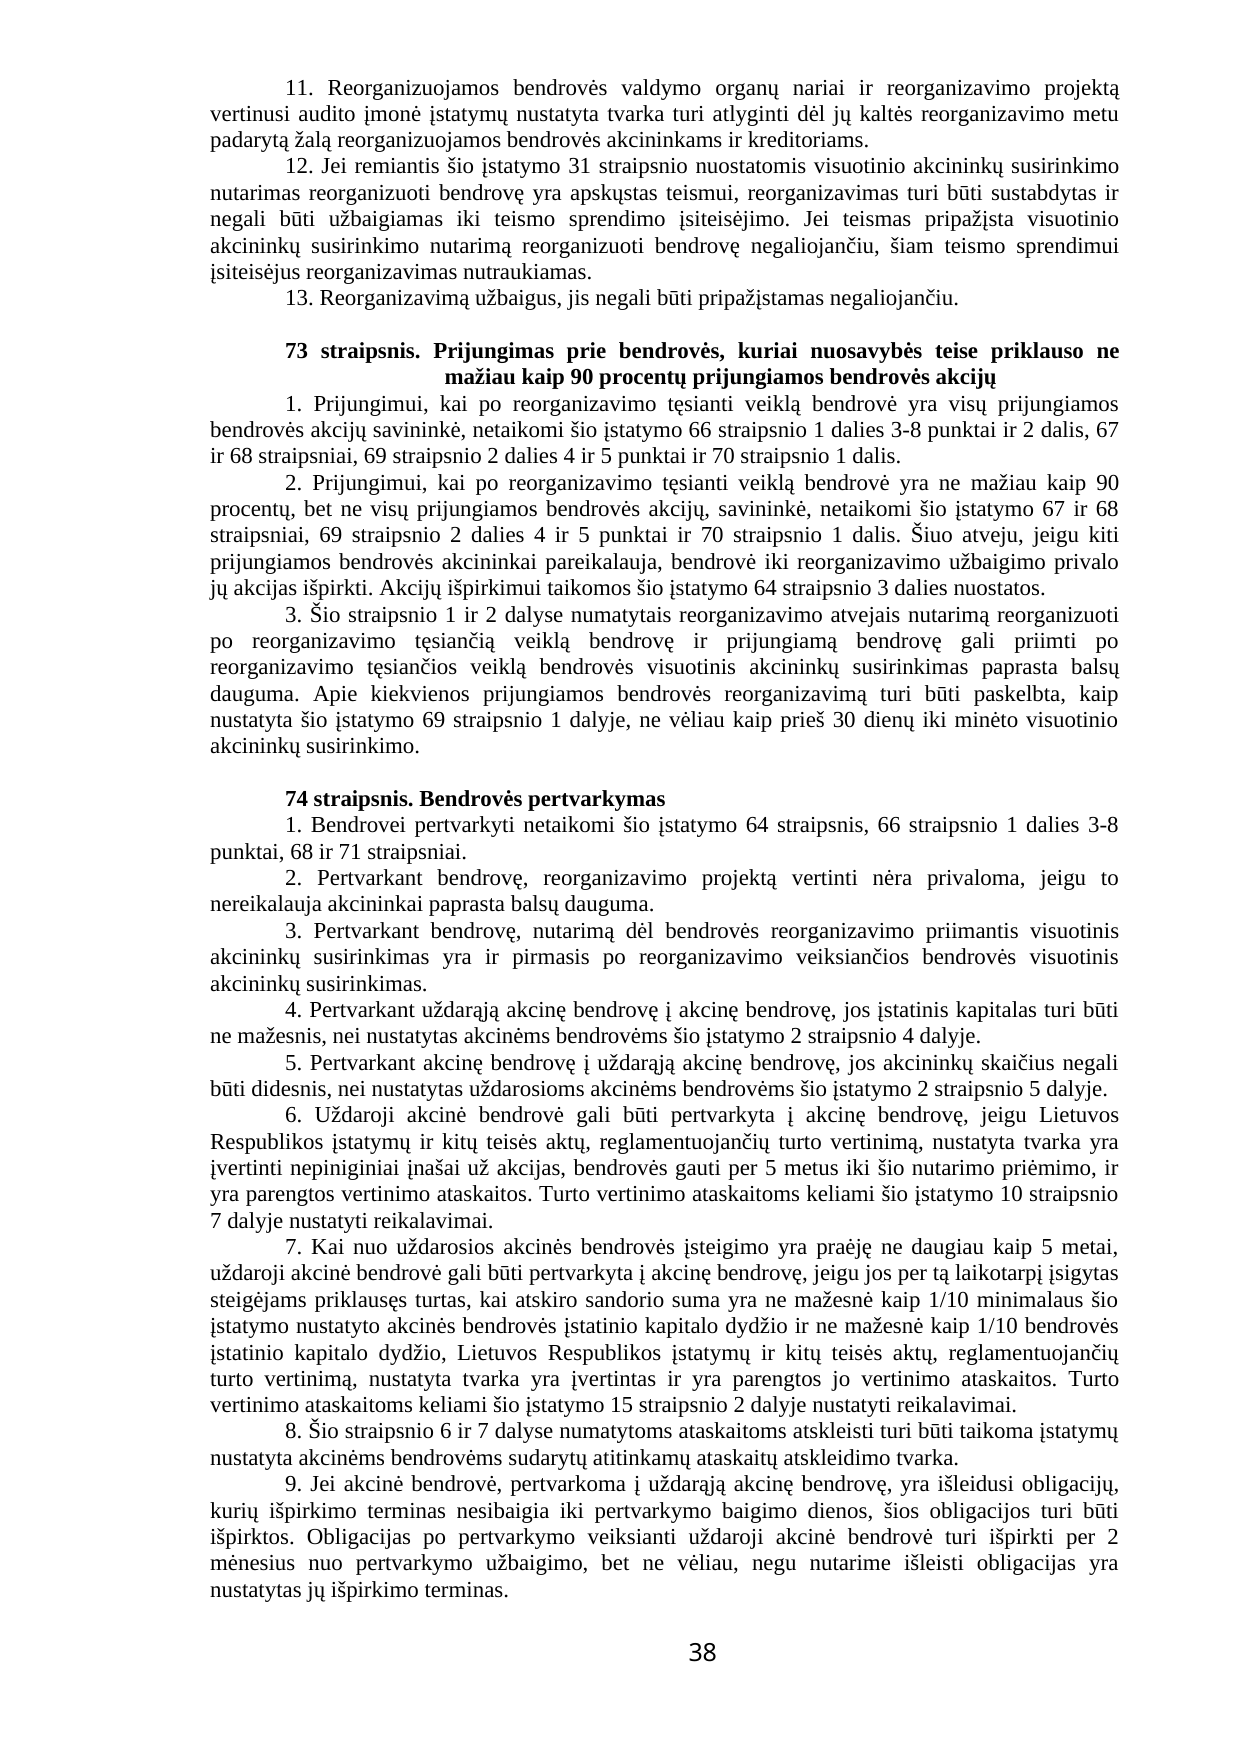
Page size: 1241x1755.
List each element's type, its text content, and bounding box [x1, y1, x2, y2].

text 13. Reorganizavimą užbaigus, jis negali būti pripažįstamas negaliojančiu. [210, 284, 1120, 311]
text 3. Pertvarkant bendrovę, nutarimą dėl bendrovės reorganizavimo priimantis visuotinis akcininkų susirinkimas yra ir pirmasis po reorganizavimo veiksiančios bendrovės visuotinis akcininkų susirinkimas. [210, 917, 1120, 996]
text 11. Reorganizuojamos bendrovės valdymo organų nariai ir reorganizavimo projektą vertinusi audito įmonė įstatymų nustatyta tvarka turi atlyginti dėl jų kaltės reorganizavimo metu padarytą žalą reorganizuojamos bendrovės akcininkams ir kreditoriams. [210, 73, 1120, 153]
text 74 straipsnis. Bendrovės pertvarkymas [210, 785, 1120, 811]
text 2. Prijungimui, kai po reorganizavimo tęsianti veiklą bendrovė yra ne mažiau kaip 90 procentų, bet ne visų prijungiamos bendrovės akcijų, savininkė, netaikomi šio įstatymo 67 ir 68 straipsniai, 69 straipsnio 2 dalies 4 ir 5 punktai ir 70 straipsnio 1 dalis. Šiuo atveju, jeigu kiti prijungiamos bendrovės akcininkai pareikalauja, bendrovė iki reorganizavimo užbaigimo privalo jų akcijas išpirkti. Akcijų išpirkimui taikomos šio įstatymo 64 straipsnio 3 dalies nuostatos. [210, 469, 1120, 601]
text 9. Jei akcinė bendrovė, pertvarkoma į uždarąją akcinę bendrovę, yra išleidusi obligacijų, kurių išpirkimo terminas nesibaigia iki pertvarkymo baigimo dienos, šios obligacijos turi būti išpirktos. Obligacijas po pertvarkymo veiksianti uždaroji akcinė bendrovė turi išpirkti per 2 mėnesius nuo pertvarkymo užbaigimo, bet ne vėliau, negu nutarime išleisti obligacijas yra nustatytas jų išpirkimo terminas. [210, 1470, 1120, 1602]
text 7. Kai nuo uždarosios akcinės bendrovės įsteigimo yra praėję ne daugiau kaip 5 metai, uždaroji akcinė bendrovė gali būti pertvarkyta į akcinę bendrovę, jeigu jos per tą laikotarpį įsigytas steigėjams priklausęs turtas, kai atskiro sandorio suma yra ne mažesnė kaip 1/10 minimalaus šio įstatymo nustatyto akcinės bendrovės įstatinio kapitalo dydžio ir ne mažesnė kaip 1/10 bendrovės įstatinio kapitalo dydžio, Lietuvos Respublikos įstatymų ir kitų teisės aktų, reglamentuojančių turto vertinimą, nustatyta tvarka yra įvertintas ir yra parengtos jo vertinimo ataskaitos. Turto vertinimo ataskaitoms keliami šio įstatymo 15 straipsnio 2 dalyje nustatyti reikalavimai. [210, 1233, 1120, 1418]
text 1. Prijungimui, kai po reorganizavimo tęsianti veiklą bendrovė yra visų prijungiamos bendrovės akcijų savininkė, netaikomi šio įstatymo 66 straipsnio 1 dalies 3-8 punktai ir 2 dalis, 67 ir 68 straipsniai, 69 straipsnio 2 dalies 4 ir 5 punktai ir 70 straipsnio 1 dalis. [210, 390, 1120, 469]
text 73 straipsnis. Prijungimas prie bendrovės, kuriai nuosavybės teise priklauso ne mažiau kaip 90 procentų prijungiamos bendrovės akcijų [285, 337, 1120, 390]
text 1. Bendrovei pertvarkyti netaikomi šio įstatymo 64 straipsnis, 66 straipsnio 1 dalies 3-8 punktai, 68 ir 71 straipsniai. [210, 811, 1120, 864]
text 8. Šio straipsnio 6 ir 7 dalyse numatytoms ataskaitoms atskleisti turi būti taikoma įstatymų nustatyta akcinėms bendrovėms sudarytų atitinkamų ataskaitų atskleidimo tvarka. [210, 1418, 1120, 1470]
text 3. Šio straipsnio 1 ir 2 dalyse numatytais reorganizavimo atvejais nutarimą reorganizuoti po reorganizavimo tęsiančią veiklą bendrovę ir prijungiamą bendrovę gali priimti po reorganizavimo tęsiančios veiklą bendrovės visuotinis akcininkų susirinkimas paprasta balsų dauguma. Apie kiekvienos prijungiamos bendrovės reorganizavimą turi būti paskelbta, kaip nustatyta šio įstatymo 69 straipsnio 1 dalyje, ne vėliau kaip prieš 30 dienų iki minėto visuotinio akcininkų susirinkimo. [210, 601, 1120, 759]
text 5. Pertvarkant akcinę bendrovę į uždarąją akcinę bendrovę, jos akcininkų skaičius negali būti didesnis, nei nustatytas uždarosioms akcinėms bendrovėms šio įstatymo 2 straipsnio 5 dalyje. [210, 1049, 1120, 1101]
text 4. Pertvarkant uždarąją akcinę bendrovę į akcinę bendrovę, jos įstatinis kapitalas turi būti ne mažesnis, nei nustatytas akcinėms bendrovėms šio įstatymo 2 straipsnio 4 dalyje. [210, 996, 1120, 1049]
text 12. Jei remiantis šio įstatymo 31 straipsnio nuostatomis visuotinio akcininkų susirinkimo nutarimas reorganizuoti bendrovę yra apskųstas teismui, reorganizavimas turi būti sustabdytas ir negali būti užbaigiamas iki teismo sprendimo įsiteisėjimo. Jei teismas pripažįsta visuotinio akcininkų susirinkimo nutarimą reorganizuoti bendrovę negaliojančiu, šiam teismo sprendimui įsiteisėjus reorganizavimas nutraukiamas. [210, 153, 1120, 284]
text 2. Pertvarkant bendrovę, reorganizavimo projektą vertinti nėra privaloma, jeigu to nereikalauja akcininkai paprasta balsų dauguma. [210, 864, 1120, 917]
text 6. Uždaroji akcinė bendrovė gali būti pertvarkyta į akcinę bendrovę, jeigu Lietuvos Respublikos įstatymų ir kitų teisės aktų, reglamentuojančių turto vertinimą, nustatyta tvarka yra įvertinti nepiniginiai įnašai už akcijas, bendrovės gauti per 5 metus iki šio nutarimo priėmimo, ir yra parengtos vertinimo ataskaitos. Turto vertinimo ataskaitoms keliami šio įstatymo 10 straipsnio 7 dalyje nustatyti reikalavimai. [210, 1101, 1120, 1233]
